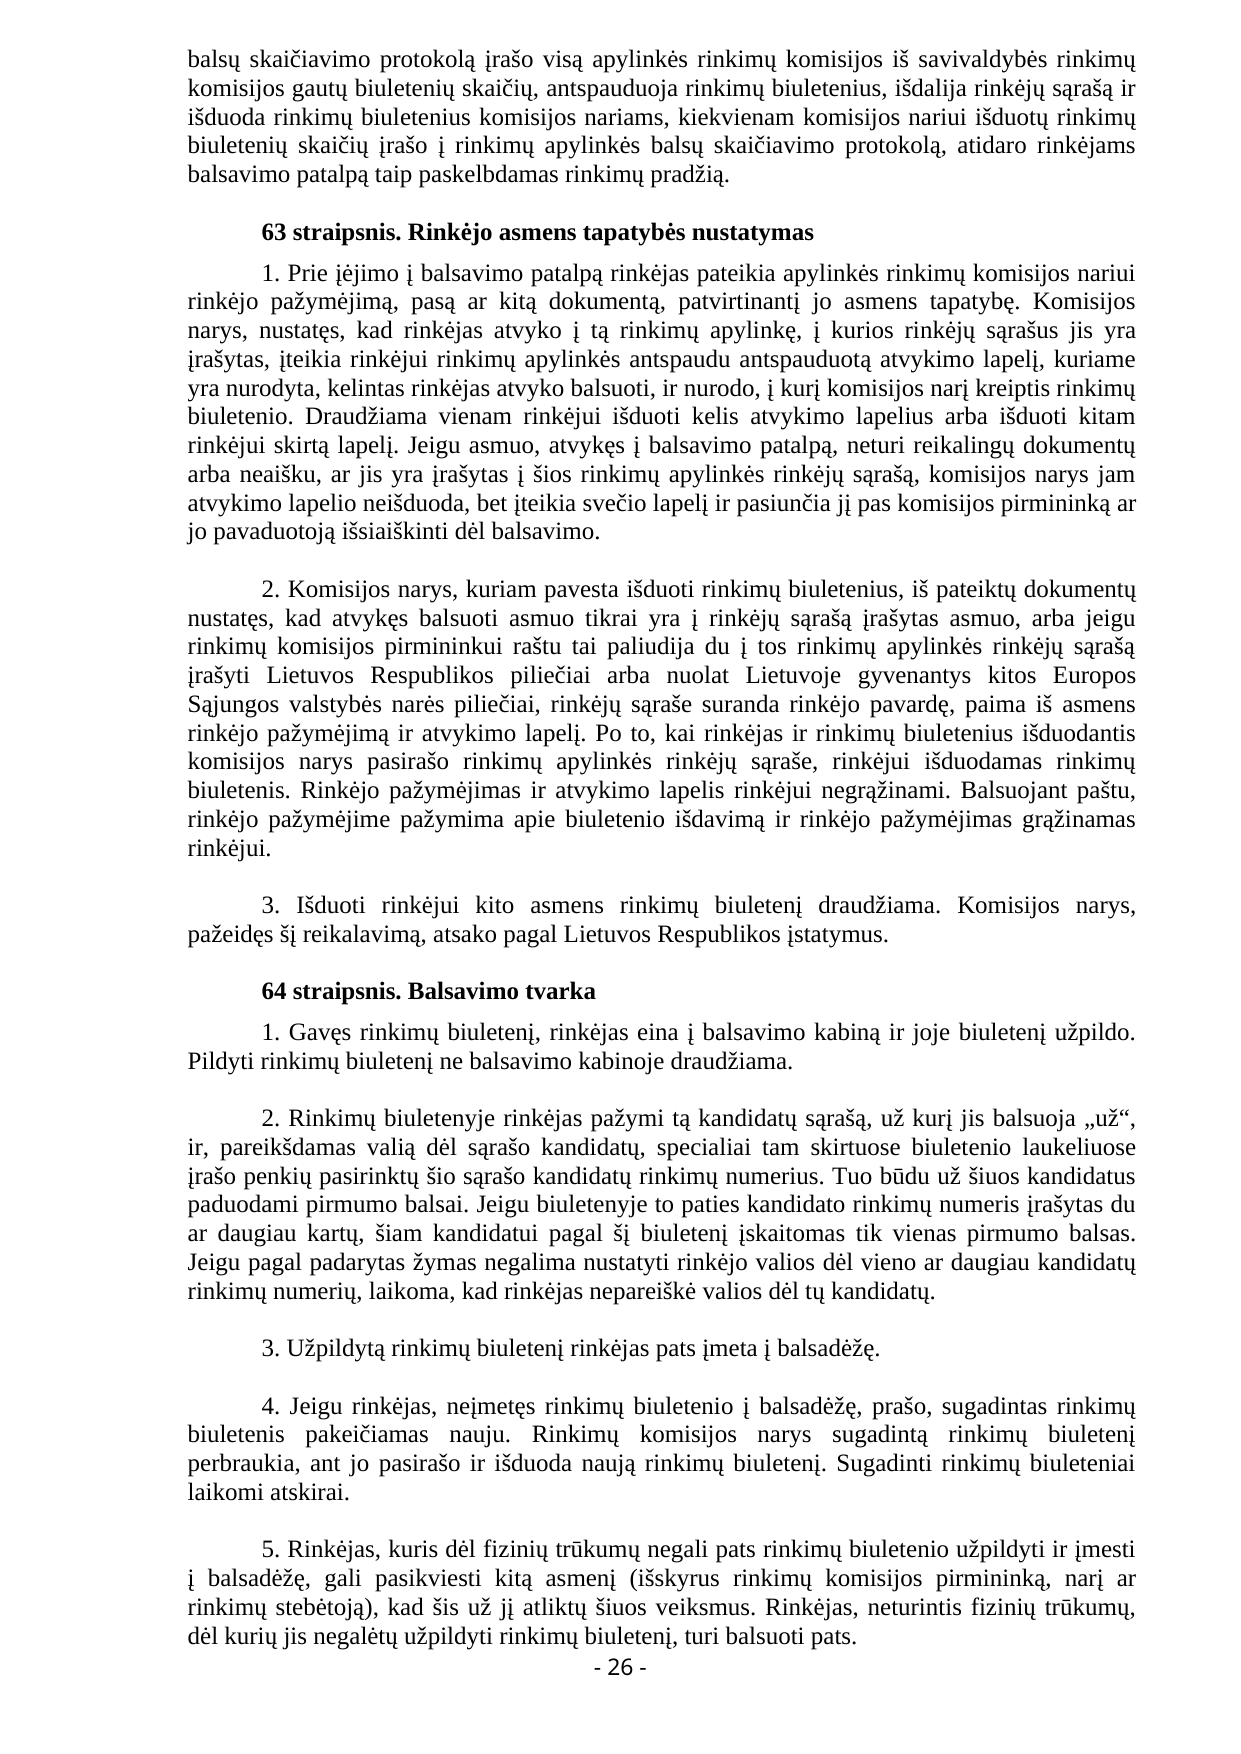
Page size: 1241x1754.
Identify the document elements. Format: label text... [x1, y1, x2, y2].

text 1. Prie įėjimo į balsavimo patalpą rinkėjas pateikia apylinkės rinkimų komisijos nariui rinkėjo pažymėjimą, pasą ar kitą dokumentą, patvirtinantį jo asmens tapatybę. Komisijos narys, nustatęs, kad rinkėjas atvyko į tą rinkimų apylinkę, į kurios rinkėjų sąrašus jis yra įrašytas, įteikia rinkėjui rinkimų apylinkės antspaudu antspauduotą atvykimo lapelį, kuriame yra nurodyta, kelintas rinkėjas atvyko balsuoti, ir nurodo, į kurį komisijos narį kreiptis rinkimų biuletenio. Draudžiama vienam rinkėjui išduoti kelis atvykimo lapelius arba išduoti kitam rinkėjui skirtą lapelį. Jeigu asmuo, atvykęs į balsavimo patalpą, neturi reikalingų dokumentų arba neaišku, ar jis yra įrašytas į šios rinkimų apylinkės rinkėjų sąrašą, komisijos narys jam atvykimo lapelio neišduoda, bet įteikia svečio lapelį ir pasiunčia jį pas komisijos pirmininką ar jo pavaduotoją išsiaiškinti dėl balsavimo. [187, 258, 1137, 545]
text 64 straipsnis. Balsavimo tvarka [187, 976, 1137, 1005]
text 3. Užpildytą rinkimų biuletenį rinkėjas pats įmeta į balsadėžę. [187, 1333, 1137, 1362]
text balsų skaičiavimo protokolą įrašo visą apylinkės rinkimų komisijos iš savivaldybės rinkimų komisijos gautų biuletenių skaičių, antspauduoja rinkimų biuletenius, išdalija rinkėjų sąrašą ir išduoda rinkimų biuletenius komisijos nariams, kiekvienam komisijos nariui išduotų rinkimų biuletenių skaičių įrašo į rinkimų apylinkės balsų skaičiavimo protokolą, atidaro rinkėjams balsavimo patalpą taip paskelbdamas rinkimų pradžią. [187, 44, 1137, 188]
text 3. Išduoti rinkėjui kito asmens rinkimų biuletenį draudžiama. Komisijos narys, pažeidęs šį reikalavimą, atsako pagal Lietuvos Respublikos įstatymus. [187, 890, 1137, 948]
text 1. Gavęs rinkimų biuletenį, rinkėjas eina į balsavimo kabiną ir joje biuletenį užpildo. Pildyti rinkimų biuletenį ne balsavimo kabinoje draudžiama. [187, 1017, 1137, 1074]
text 63 straipsnis. Rinkėjo asmens tapatybės nustatymas [187, 217, 1137, 246]
text 2. Komisijos narys, kuriam pavesta išduoti rinkimų biuletenius, iš pateiktų dokumentų nustatęs, kad atvykęs balsuoti asmuo tikrai yra į rinkėjų sąrašą įrašytas asmuo, arba jeigu rinkimų komisijos pirmininkui raštu tai paliudija du į tos rinkimų apylinkės rinkėjų sąrašą įrašyti Lietuvos Respublikos piliečiai arba nuolat Lietuvoje gyvenantys kitos Europos Sąjungos valstybės narės piliečiai, rinkėjų sąraše suranda rinkėjo pavardę, paima iš asmens rinkėjo pažymėjimą ir atvykimo lapelį. Po to, kai rinkėjas ir rinkimų biuletenius išduodantis komisijos narys pasirašo rinkimų apylinkės rinkėjų sąraše, rinkėjui išduodamas rinkimų biuletenis. Rinkėjo pažymėjimas ir atvykimo lapelis rinkėjui negrąžinami. Balsuojant paštu, rinkėjo pažymėjime pažymima apie biuletenio išdavimą ir rinkėjo pažymėjimas grąžinamas rinkėjui. [187, 574, 1137, 861]
text 5. Rinkėjas, kuris dėl fizinių trūkumų negali pats rinkimų biuletenio užpildyti ir įmesti į balsadėžę, gali pasikviesti kitą asmenį (išskyrus rinkimų komisijos pirmininką, narį ar rinkimų stebėtoją), kad šis už jį atliktų šiuos veiksmus. Rinkėjas, neturintis fizinių trūkumų, dėl kurių jis negalėtų užpildyti rinkimų biuletenį, turi balsuoti pats. [187, 1534, 1137, 1649]
text 4. Jeigu rinkėjas, neįmetęs rinkimų biuletenio į balsadėžę, prašo, sugadintas rinkimų biuletenis pakeičiamas nauju. Rinkimų komisijos narys sugadintą rinkimų biuletenį perbraukia, ant jo pasirašo ir išduoda naują rinkimų biuletenį. Sugadinti rinkimų biuleteniai laikomi atskirai. [187, 1391, 1137, 1506]
text 2. Rinkimų biuletenyje rinkėjas pažymi tą kandidatų sąrašą, už kurį jis balsuoja „už“, ir, pareikšdamas valią dėl sąrašo kandidatų, specialiai tam skirtuose biuletenio laukeliuose įrašo penkių pasirinktų šio sąrašo kandidatų rinkimų numerius. Tuo būdu už šiuos kandidatus paduodami pirmumo balsai. Jeigu biuletenyje to paties kandidato rinkimų numeris įrašytas du ar daugiau kartų, šiam kandidatui pagal šį biuletenį įskaitomas tik vienas pirmumo balsas. Jeigu pagal padarytas žymas negalima nustatyti rinkėjo valios dėl vieno ar daugiau kandidatų rinkimų numerių, laikoma, kad rinkėjas nepareiškė valios dėl tų kandidatų. [187, 1103, 1137, 1304]
